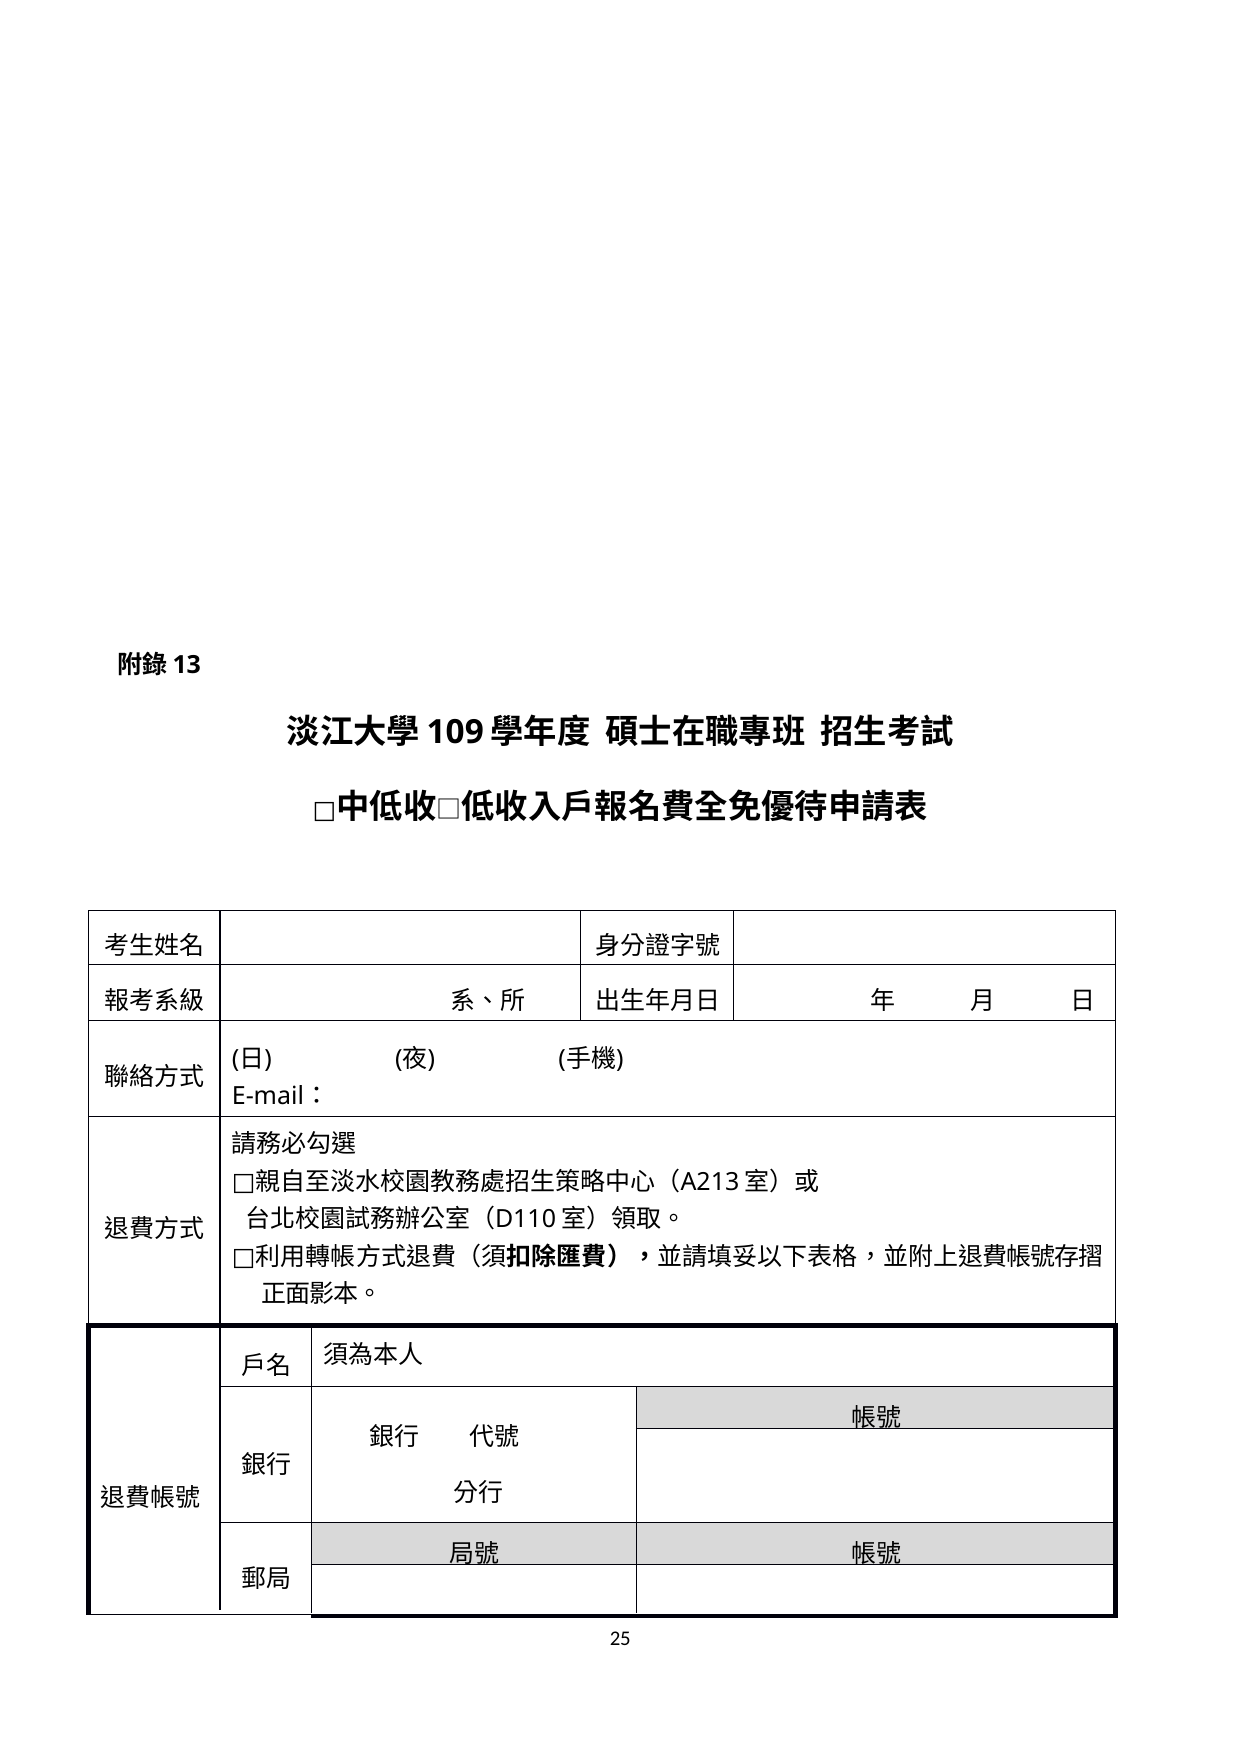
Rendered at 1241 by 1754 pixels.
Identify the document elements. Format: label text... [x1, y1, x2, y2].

table_header [734, 911, 1115, 964]
table_cell (日) (夜) (手機) E-mail： [221, 1021, 1115, 1116]
text □中低收□低收入戶報名費全免優待申請表 [100, 760, 1140, 835]
table_cell 退費帳號 [91, 1328, 220, 1613]
table_cell 退費方式 [89, 1117, 219, 1323]
table_cell 銀行 [221, 1387, 311, 1522]
table_cell [637, 1565, 1113, 1613]
table_cell 局號 [312, 1523, 636, 1564]
table_cell 系、所 [221, 965, 580, 1020]
table_cell 郵局 [220, 1523, 311, 1613]
table_header 身分證字號 [581, 911, 733, 964]
table_cell 須為本人 [312, 1328, 1113, 1386]
table_cell 請務必勾選 □親自至淡水校園教務處招生策略中心（A213室）或 台北校園試務辦公室（D110室）領取。 □利用轉帳方式退費（須扣除匯費），並請填妥以下表格，並附上退費帳號存摺正面影本。 [221, 1117, 1115, 1323]
table_cell 出生年月日 [581, 965, 733, 1020]
table_cell 銀行 代號 分行 [312, 1387, 636, 1522]
table_cell 帳號 [637, 1523, 1113, 1564]
table_header [221, 911, 580, 964]
text 附錄13 [117, 645, 219, 681]
table_cell [312, 1565, 636, 1613]
table_cell 聯絡方式 [89, 1021, 219, 1116]
table_cell 年 月 日 [734, 965, 1115, 1020]
table_cell 戶名 [221, 1328, 311, 1386]
text 淡江大學109學年度 碩士在職專班 招生考試 [100, 685, 1140, 760]
table_header 考生姓名 [89, 911, 219, 964]
table_cell [637, 1429, 1113, 1522]
table_cell 帳號 [637, 1387, 1113, 1428]
table_cell 報考系級 [89, 965, 219, 1020]
